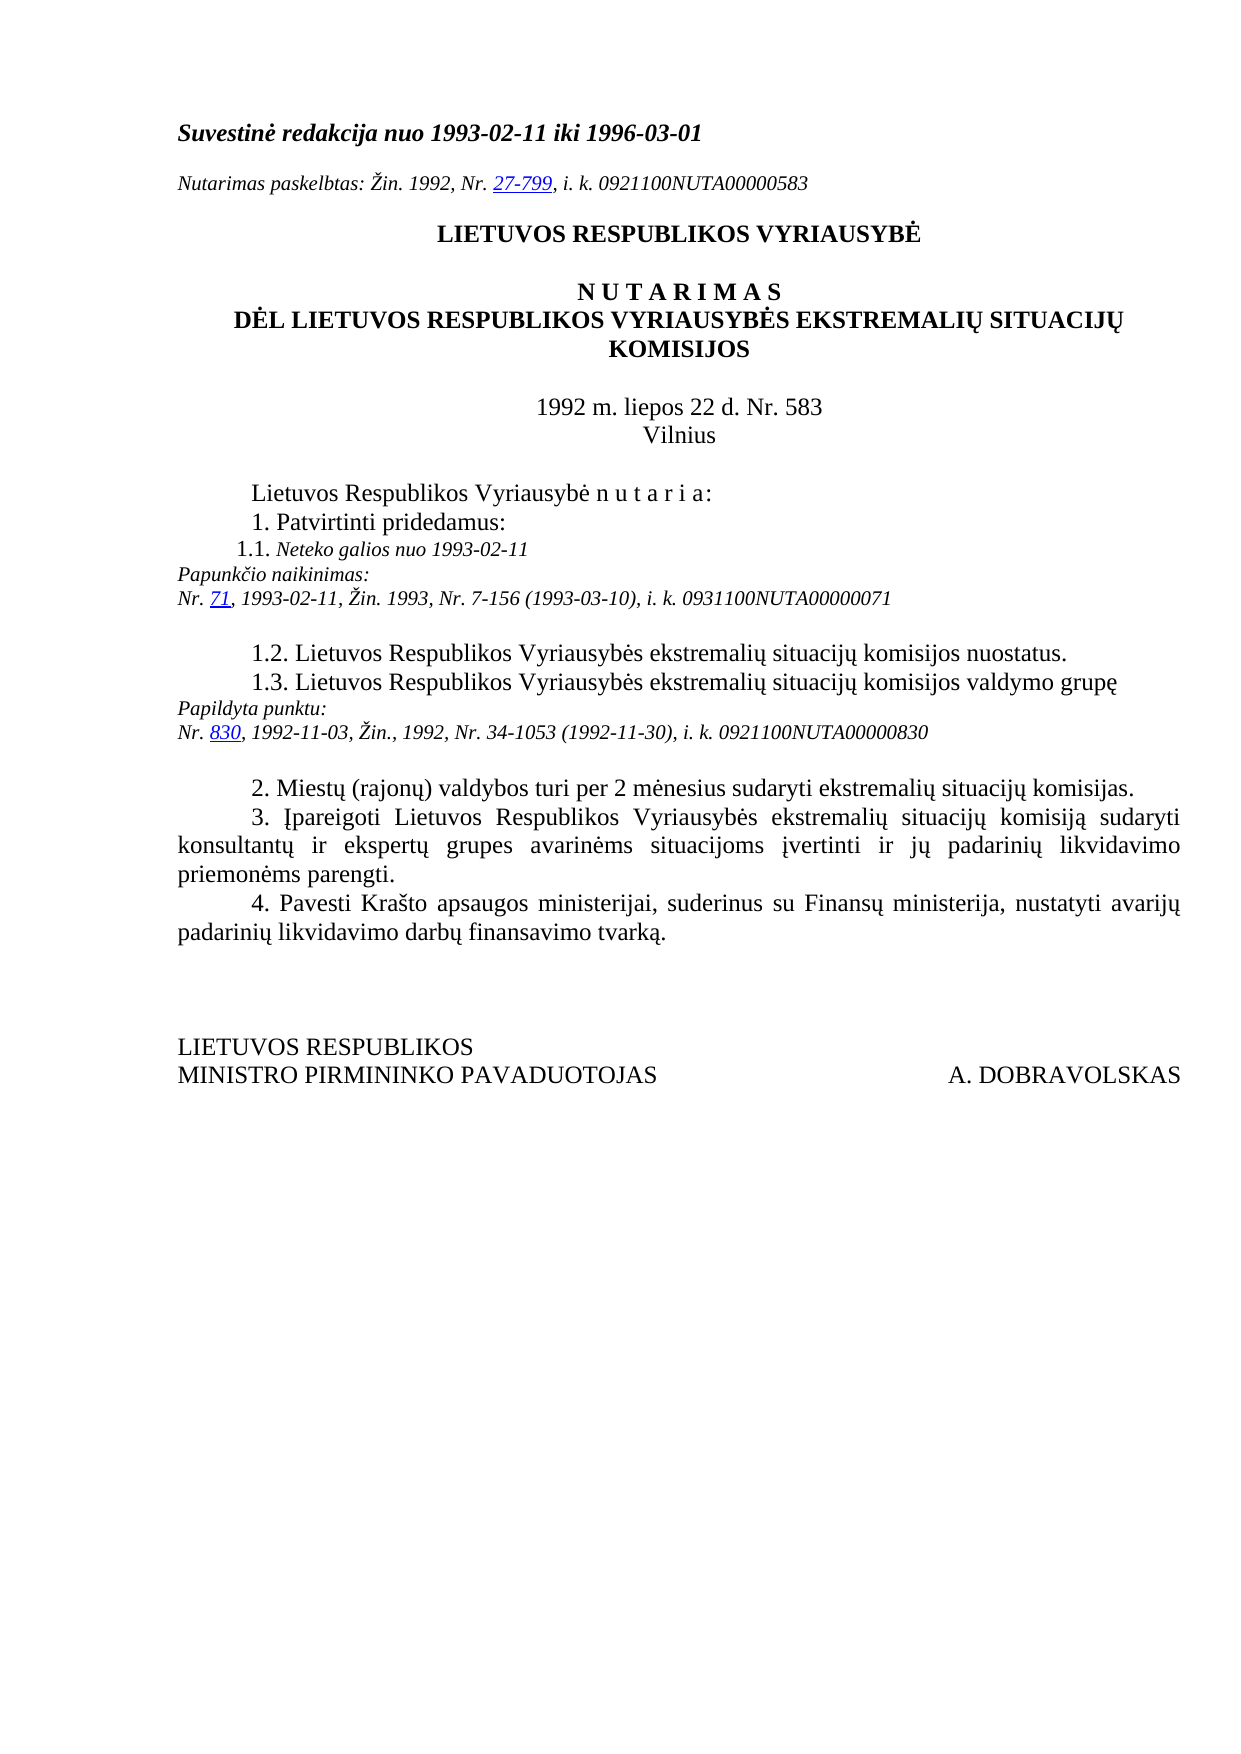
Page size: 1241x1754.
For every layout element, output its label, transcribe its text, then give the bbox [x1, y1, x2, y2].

text Suvestinė redakcija nuo 1993-02-11 iki 1996-03-01 [177, 118, 1181, 147]
text Lietuvos Respublikos Vyriausybė nutaria: [177, 478, 1181, 507]
text 1.2. Lietuvos Respublikos Vyriausybės ekstremalių situacijų komisijos nuostatus. [177, 638, 1181, 667]
text LIETUVOS RESPUBLIKOS VYRIAUSYBĖ [177, 219, 1181, 248]
text Nutarimas paskelbtas: Žin. 1992, Nr. 27-799, i. k. 0921100NUTA00000583 [177, 171, 1181, 195]
text DĖL LIETUVOS RESPUBLIKOS VYRIAUSYBĖS EKSTREMALIŲ SITUACIJŲ KOMISIJOS [177, 305, 1181, 363]
text 3. Įpareigoti Lietuvos Respublikos Vyriausybės ekstremalių situacijų komisiją sudaryti konsultantų ir ekspertų grupes avarinėms situacijoms įvertinti ir jų padarinių likvidavimo priemonėms parengti. [177, 802, 1181, 888]
text 1.3. Lietuvos Respublikos Vyriausybės ekstremalių situacijų komisijos valdymo grupę [177, 667, 1181, 696]
text LIETUVOS RESPUBLIKOS [177, 1032, 1181, 1060]
text N U T A R I M A S [177, 277, 1181, 305]
text Papunkčio naikinimas: [177, 562, 1181, 586]
text 4. Pavesti Krašto apsaugos ministerijai, suderinus su Finansų ministerija, nustatyti avarijų padarinių likvidavimo darbų finansavimo tvarką. [177, 888, 1181, 945]
text Vilnius [177, 420, 1181, 449]
text MINISTRO PIRMININKO PAVADUOTOJAS A. DOBRAVOLSKAS [177, 1060, 1181, 1089]
text Nr. 830, 1992-11-03, Žin., 1992, Nr. 34-1053 (1992-11-30), i. k. 0921100NUTA00000830 [177, 720, 1181, 744]
text Nr. 71, 1993-02-11, Žin. 1993, Nr. 7-156 (1993-03-10), i. k. 0931100NUTA00000071 [177, 586, 1181, 610]
text Papildyta punktu: [177, 696, 1181, 720]
text 1. Patvirtinti pridedamus: [177, 507, 1181, 535]
text 1.1. Neteko galios nuo 1993-02-11 [177, 535, 1181, 562]
text 1992 m. liepos 22 d. Nr. 583 [177, 392, 1181, 420]
text 2. Miestų (rajonų) valdybos turi per 2 mėnesius sudaryti ekstremalių situacijų komisijas. [177, 773, 1181, 802]
